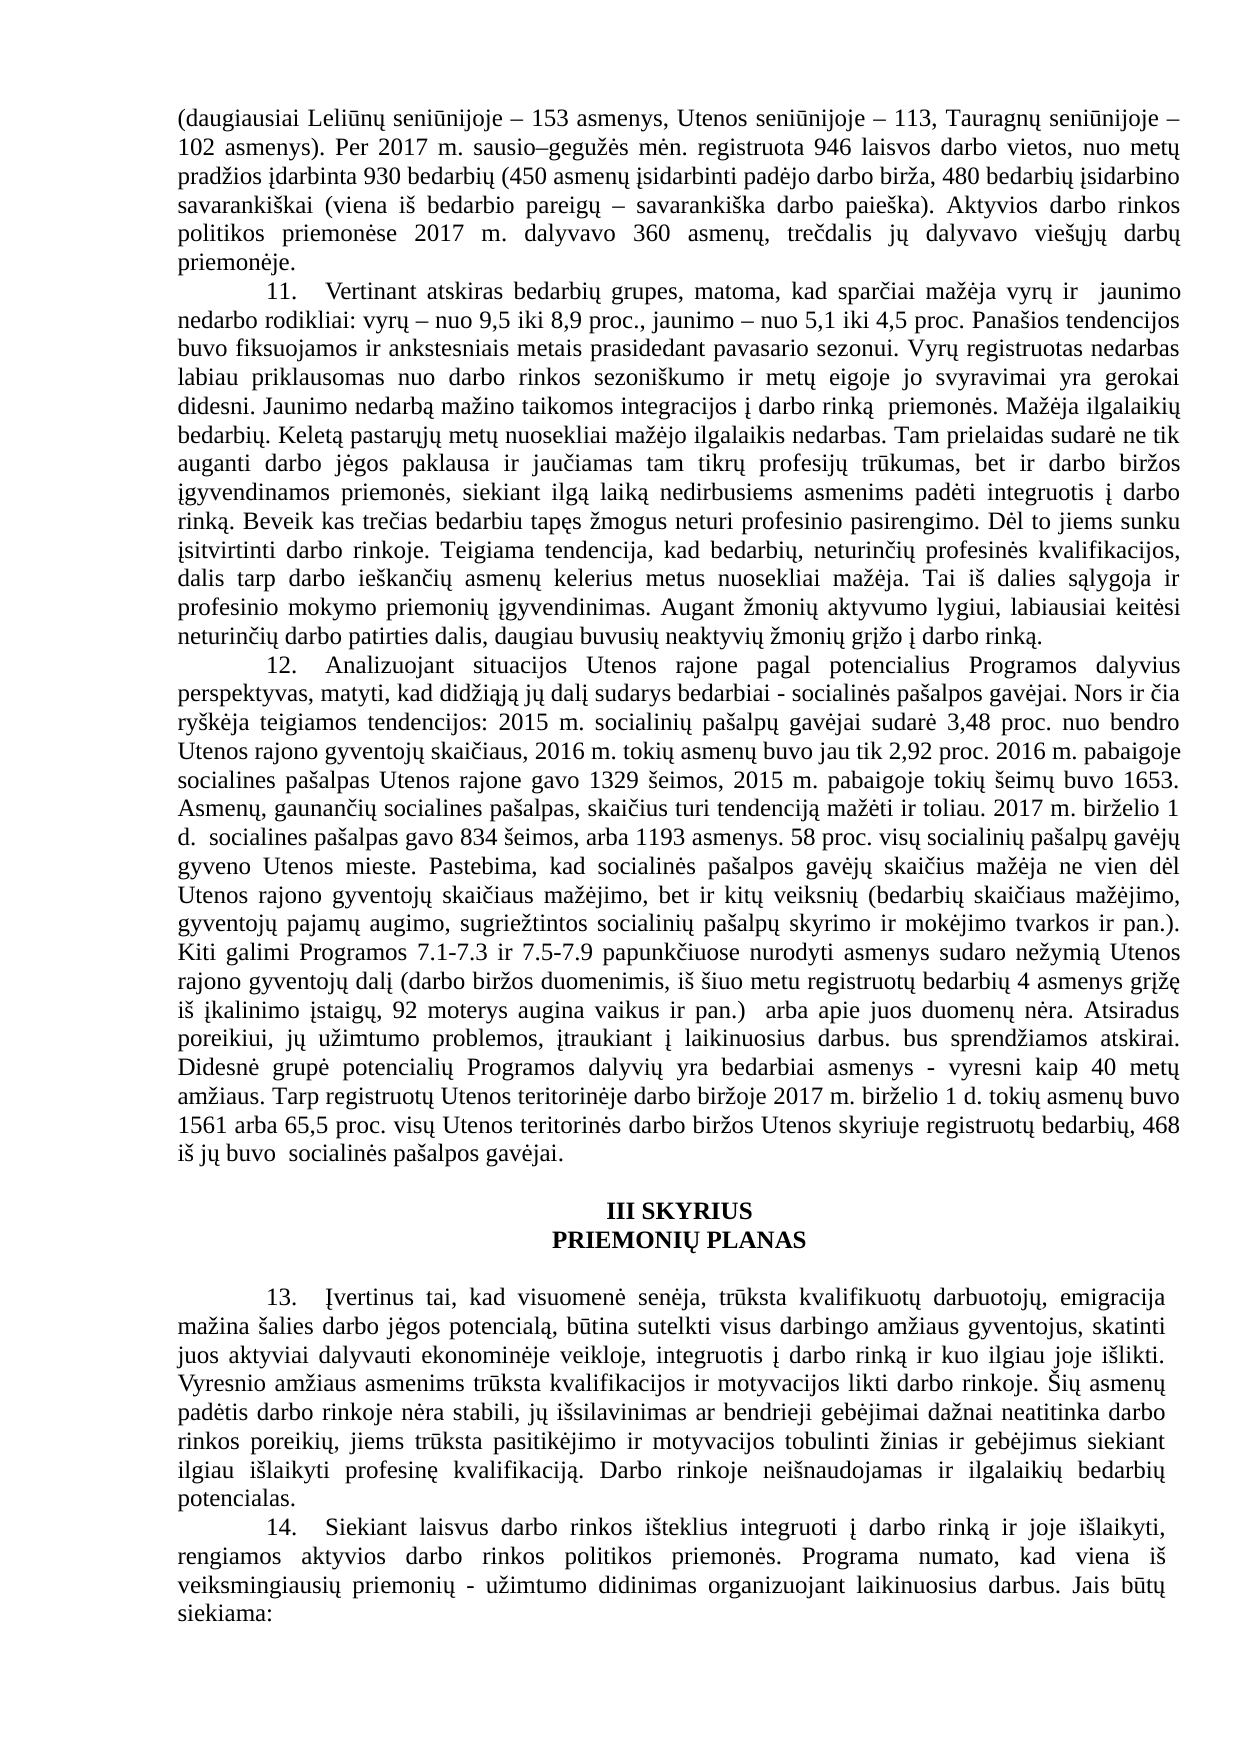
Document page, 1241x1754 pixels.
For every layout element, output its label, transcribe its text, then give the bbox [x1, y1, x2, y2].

text III SKYRIUS [177, 1196, 1181, 1225]
text 11. Vertinant atskiras bedarbių grupes, matoma, kad sparčiai mažėja vyrų ir jaunimo nedarbo rodikliai: vyrų – nuo 9,5 iki 8,9 proc., jaunimo – nuo 5,1 iki 4,5 proc. Panašios tendencijos buvo fiksuojamos ir ankstesniais metais prasidedant pavasario sezonui. Vyrų registruotas nedarbas labiau priklausomas nuo darbo rinkos sezoniškumo ir metų eigoje jo svyravimai yra gerokai didesni. Jaunimo nedarbą mažino taikomos integracijos į darbo rinką priemonės. Mažėja ilgalaikių bedarbių. Keletą pastarųjų metų nuosekliai mažėjo ilgalaikis nedarbas. Tam prielaidas sudarė ne tik auganti darbo jėgos paklausa ir jaučiamas tam tikrų profesijų trūkumas, bet ir darbo biržos įgyvendinamos priemonės, siekiant ilgą laiką nedirbusiems asmenims padėti integruotis į darbo rinką. Beveik kas trečias bedarbiu tapęs žmogus neturi profesinio pasirengimo. Dėl to jiems sunku įsitvirtinti darbo rinkoje. Teigiama tendencija, kad bedarbių, neturinčių profesinės kvalifikacijos, dalis tarp darbo ieškančių asmenų kelerius metus nuosekliai mažėja. Tai iš dalies sąlygoja ir profesinio mokymo priemonių įgyvendinimas. Augant žmonių aktyvumo lygiui, labiausiai keitėsi neturinčių darbo patirties dalis, daugiau buvusių neaktyvių žmonių grįžo į darbo rinką. [177, 276, 1181, 650]
text 14. Siekiant laisvus darbo rinkos išteklius integruoti į darbo rinką ir joje išlaikyti, rengiamos aktyvios darbo rinkos politikos priemonės. Programa numato, kad viena iš veiksmingiausių priemonių - užimtumo didinimas organizuojant laikinuosius darbus. Jais būtų siekiama: [177, 1512, 1167, 1627]
text 13. Įvertinus tai, kad visuomenė senėja, trūksta kvalifikuotų darbuotojų, emigracija mažina šalies darbo jėgos potencialą, būtina sutelkti visus darbingo amžiaus gyventojus, skatinti juos aktyviai dalyvauti ekonominėje veikloje, integruotis į darbo rinką ir kuo ilgiau joje išlikti. Vyresnio amžiaus asmenims trūksta kvalifikacijos ir motyvacijos likti darbo rinkoje. Šių asmenų padėtis darbo rinkoje nėra stabili, jų išsilavinimas ar bendrieji gebėjimai dažnai neatitinka darbo rinkos poreikių, jiems trūksta pasitikėjimo ir motyvacijos tobulinti žinias ir gebėjimus siekiant ilgiau išlaikyti profesinę kvalifikaciją. Darbo rinkoje neišnaudojamas ir ilgalaikių bedarbių potencialas. [177, 1282, 1167, 1512]
text 12. Analizuojant situacijos Utenos rajone pagal potencialius Programos dalyvius perspektyvas, matyti, kad didžiąją jų dalį sudarys bedarbiai - socialinės pašalpos gavėjai. Nors ir čia ryškėja teigiamos tendencijos: 2015 m. socialinių pašalpų gavėjai sudarė 3,48 proc. nuo bendro Utenos rajono gyventojų skaičiaus, 2016 m. tokių asmenų buvo jau tik 2,92 proc. 2016 m. pabaigoje socialines pašalpas Utenos rajone gavo 1329 šeimos, 2015 m. pabaigoje tokių šeimų buvo 1653. Asmenų, gaunančių socialines pašalpas, skaičius turi tendenciją mažėti ir toliau. 2017 m. birželio 1 d. socialines pašalpas gavo 834 šeimos, arba 1193 asmenys. 58 proc. visų socialinių pašalpų gavėjų gyveno Utenos mieste. Pastebima, kad socialinės pašalpos gavėjų skaičius mažėja ne vien dėl Utenos rajono gyventojų skaičiaus mažėjimo, bet ir kitų veiksnių (bedarbių skaičiaus mažėjimo, gyventojų pajamų augimo, sugriežtintos socialinių pašalpų skyrimo ir mokėjimo tvarkos ir pan.). Kiti galimi Programos 7.1-7.3 ir 7.5-7.9 papunkčiuose nurodyti asmenys sudaro nežymią Utenos rajono gyventojų dalį (darbo biržos duomenimis, iš šiuo metu registruotų bedarbių 4 asmenys grįžę iš įkalinimo įstaigų, 92 moterys augina vaikus ir pan.) arba apie juos duomenų nėra. Atsiradus poreikiui, jų užimtumo problemos, įtraukiant į laikinuosius darbus. bus sprendžiamos atskirai. Didesnė grupė potencialių Programos dalyvių yra bedarbiai asmenys - vyresni kaip 40 metų amžiaus. Tarp registruotų Utenos teritorinėje darbo biržoje 2017 m. birželio 1 d. tokių asmenų buvo 1561 arba 65,5 proc. visų Utenos teritorinės darbo biržos Utenos skyriuje registruotų bedarbių, 468 iš jų buvo socialinės pašalpos gavėjai. [177, 650, 1181, 1167]
text PRIEMONIŲ PLANAS [177, 1225, 1181, 1253]
text (daugiausiai Leliūnų seniūnijoje – 153 asmenys, Utenos seniūnijoje – 113, Tauragnų seniūnijoje – 102 asmenys). Per 2017 m. sausio–gegužės mėn. registruota 946 laisvos darbo vietos, nuo metų pradžios įdarbinta 930 bedarbių (450 asmenų įsidarbinti padėjo darbo birža, 480 bedarbių įsidarbino savarankiškai (viena iš bedarbio pareigų – savarankiška darbo paieška). Aktyvios darbo rinkos politikos priemonėse 2017 m. dalyvavo 360 asmenų, trečdalis jų dalyvavo viešųjų darbų priemonėje. [177, 103, 1181, 276]
